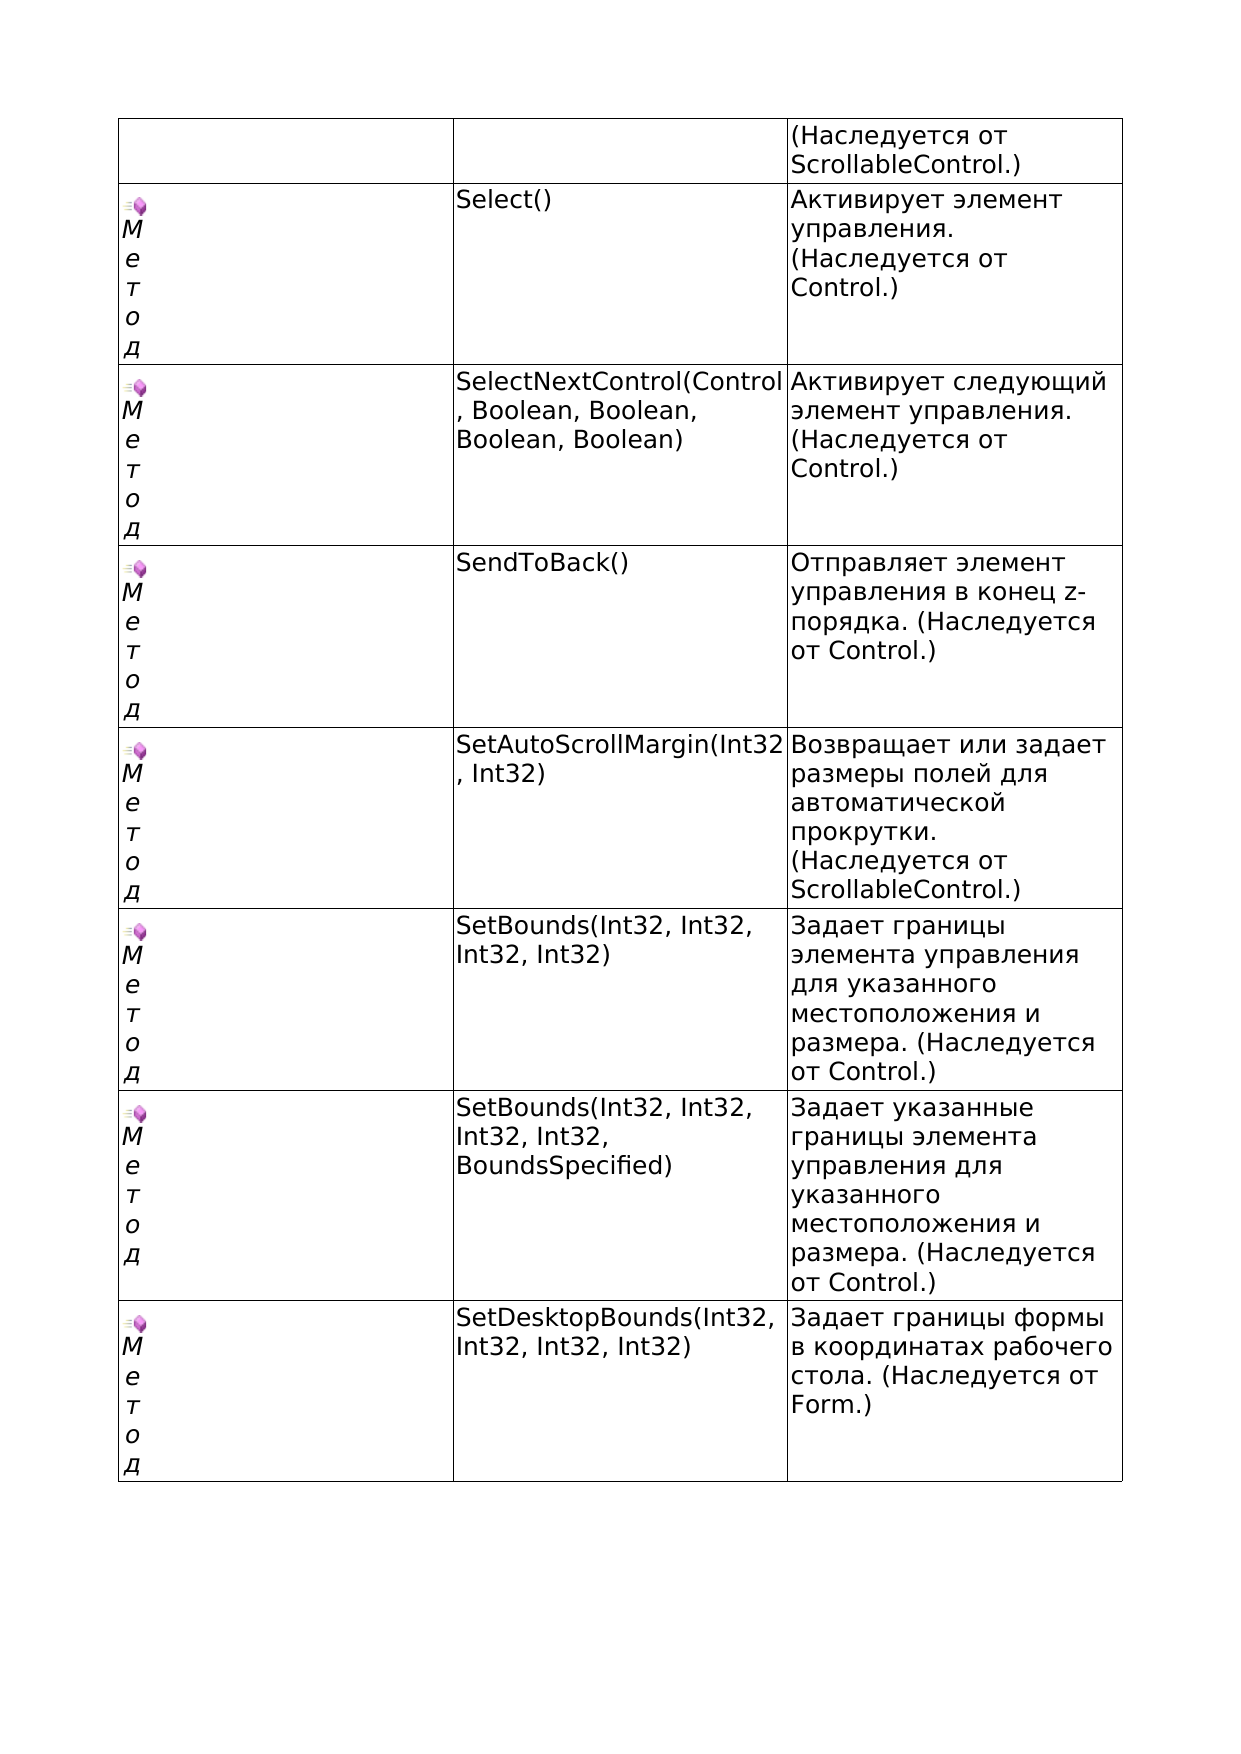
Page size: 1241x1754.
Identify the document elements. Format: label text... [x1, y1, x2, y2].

table_cell SetAutoScrollMargin(Int32, Int32) [454, 728, 787, 908]
table_cell (Наследуется от ScrollableControl.) [788, 119, 1122, 182]
table_cell Задает границы формы в координатах рабочего стола. (Наследуется от Form.) [788, 1301, 1122, 1481]
table_cell [119, 909, 453, 1090]
table_cell [119, 184, 453, 364]
table_cell [119, 1091, 453, 1300]
picture [121, 197, 147, 216]
table_cell [119, 119, 453, 182]
picture [121, 379, 147, 397]
table_cell SetBounds(Int32, Int32, Int32, Int32, BoundsSpecified) [454, 1091, 787, 1300]
table_cell SetDesktopBounds(Int32, Int32, Int32, Int32) [454, 1301, 787, 1481]
picture [121, 742, 147, 760]
picture [121, 923, 147, 941]
table_cell [119, 728, 453, 908]
table_cell Select() [454, 184, 787, 364]
table_cell Активирует следующий элемент управления. (Наследуется от Control.) [788, 365, 1122, 545]
table_cell [119, 1301, 453, 1481]
table_cell Возвращает или задает размеры полей для автоматической прокрутки. (Наследуется от ScrollableControl.) [788, 728, 1122, 908]
picture [121, 1105, 147, 1123]
table_cell Задает границы элемента управления для указанного местоположения и размера. (Наследуется от Control.) [788, 909, 1122, 1090]
table_cell Задает указанные границы элемента управления для указанного местоположения и размера. (Наследуется от Control.) [788, 1091, 1122, 1300]
table_cell [119, 365, 453, 545]
table_cell [119, 546, 453, 727]
picture [121, 1315, 147, 1333]
picture [121, 560, 147, 578]
table_cell SendToBack() [454, 546, 787, 727]
table_cell Активирует элемент управления. (Наследуется от Control.) [788, 184, 1122, 364]
table_cell SelectNextControl(Control, Boolean, Boolean, Boolean, Boolean) [454, 365, 787, 545]
table_cell Отправляет элемент управления в конец z-порядка. (Наследуется от Control.) [788, 546, 1122, 727]
table_cell SetBounds(Int32, Int32, Int32, Int32) [454, 909, 787, 1090]
table_cell [454, 119, 787, 182]
